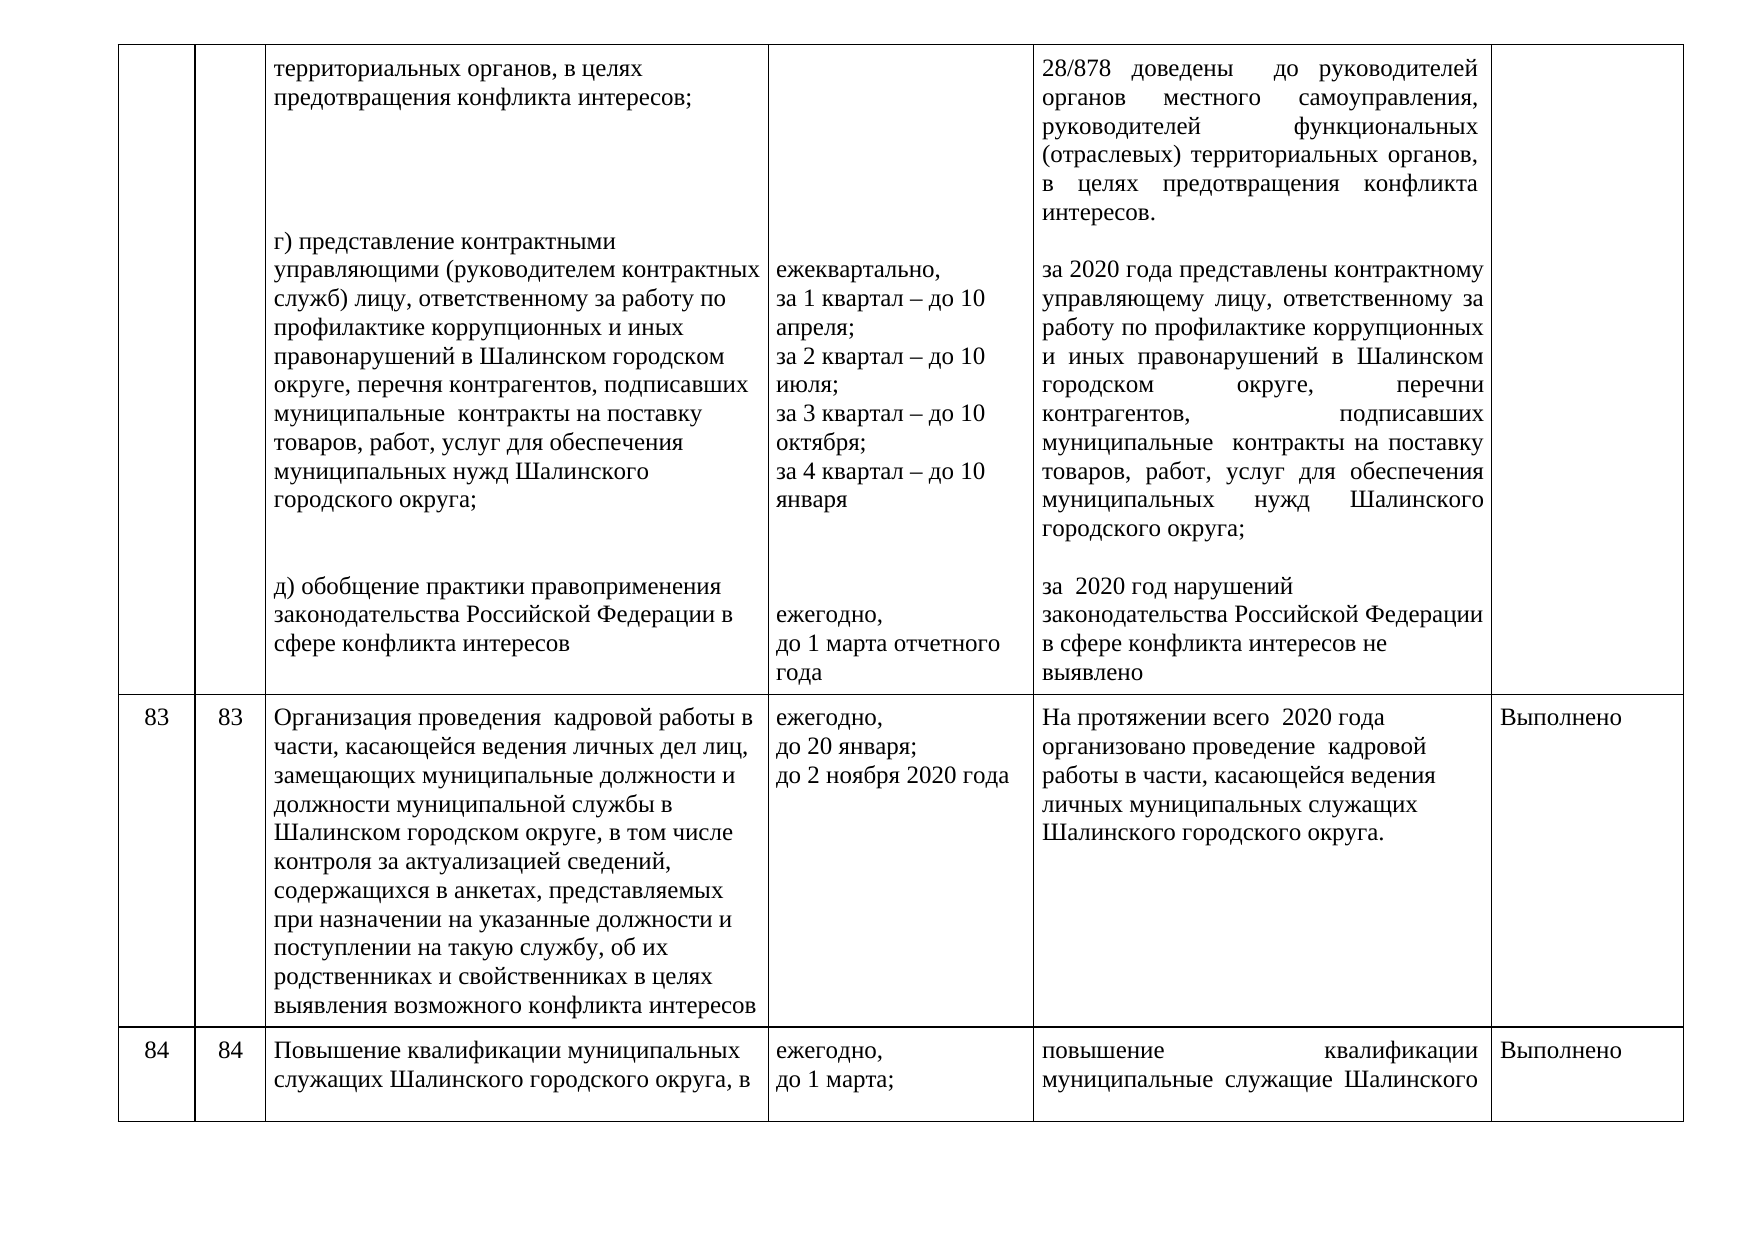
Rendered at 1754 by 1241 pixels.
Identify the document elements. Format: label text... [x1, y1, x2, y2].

table_cell ежегодно, до 20 января; до 2 ноября 2020 года [769, 695, 1033, 1026]
table_cell Организация проведения кадровой работы в части, касающейся ведения личных дел лиц, замещающих муниципальные должности и должности муниципальной службы в Шалинском городском округе, в том числе контроля за актуализацией сведений, содержащихся в анкетах, представляемых при назначении на указанные должности и поступлении на такую службу, об их родственниках и свойственниках в целях выявления возможного конфликта интересов [266, 695, 768, 1026]
table_cell [196, 45, 265, 693]
table_cell 83 [119, 695, 194, 1026]
table_cell [1684, 44, 1754, 693]
table_cell [1684, 694, 1754, 1026]
table_cell [1492, 45, 1683, 693]
table_cell Выполнено [1492, 695, 1683, 1026]
table_cell территориальных органов, в целях предотвращения конфликта интересов; г) представление контрактными управляющими (руководителем контрактных служб) лицу, ответственному за работу по профилактике коррупционных и иных правонарушений в Шалинском городском округе, перечня контрагентов, подписавших муниципальные контракты на поставку товаров, работ, услуг для обеспечения муниципальных нужд Шалинского городского округа; д) обобщение практики правоприменения законодательства Российской Федерации в сфере конфликта интересов [266, 45, 768, 693]
table_cell ежеквартально, за 1 квартал – до 10 апреля; за 2 квартал – до 10 июля; за 3 квартал – до 10 октября; за 4 квартал – до 10 января ежегодно, до 1 марта отчетного года [769, 45, 1033, 693]
table_cell Выполнено [1492, 1028, 1683, 1121]
table_cell 84 [119, 1028, 194, 1121]
table_cell На протяжении всего 2020 года организовано проведение кадровой работы в части, касающейся ведения личных муниципальных служащих Шалинского городского округа. [1034, 695, 1491, 1026]
table_cell ежегодно, до 1 марта; [769, 1028, 1033, 1121]
table_cell 83 [196, 695, 265, 1026]
table_cell повышение квалификации муниципальные служащие Шалинского [1034, 1028, 1491, 1121]
table_cell Повышение квалификации муниципальных служащих Шалинского городского округа, в [266, 1028, 768, 1121]
table_cell [1684, 1026, 1754, 1121]
table_cell [119, 45, 194, 693]
table_cell 84 [196, 1028, 265, 1121]
table_cell 28/878 доведены до руководителей органов местного самоуправления, руководителей функциональных (отраслевых) территориальных органов, в целях предотвращения конфликта интересов. за 2020 года представлены контрактному управляющему лицу, ответственному за работу по профилактике коррупционных и иных правонарушений в Шалинском городском округе, перечни контрагентов, подписавших муниципальные контракты на поставку товаров, работ, услуг для обеспечения муниципальных нужд Шалинского городского округа; за 2020 год нарушений законодательства Российской Федерации в сфере конфликта интересов не выявлено [1034, 45, 1491, 693]
